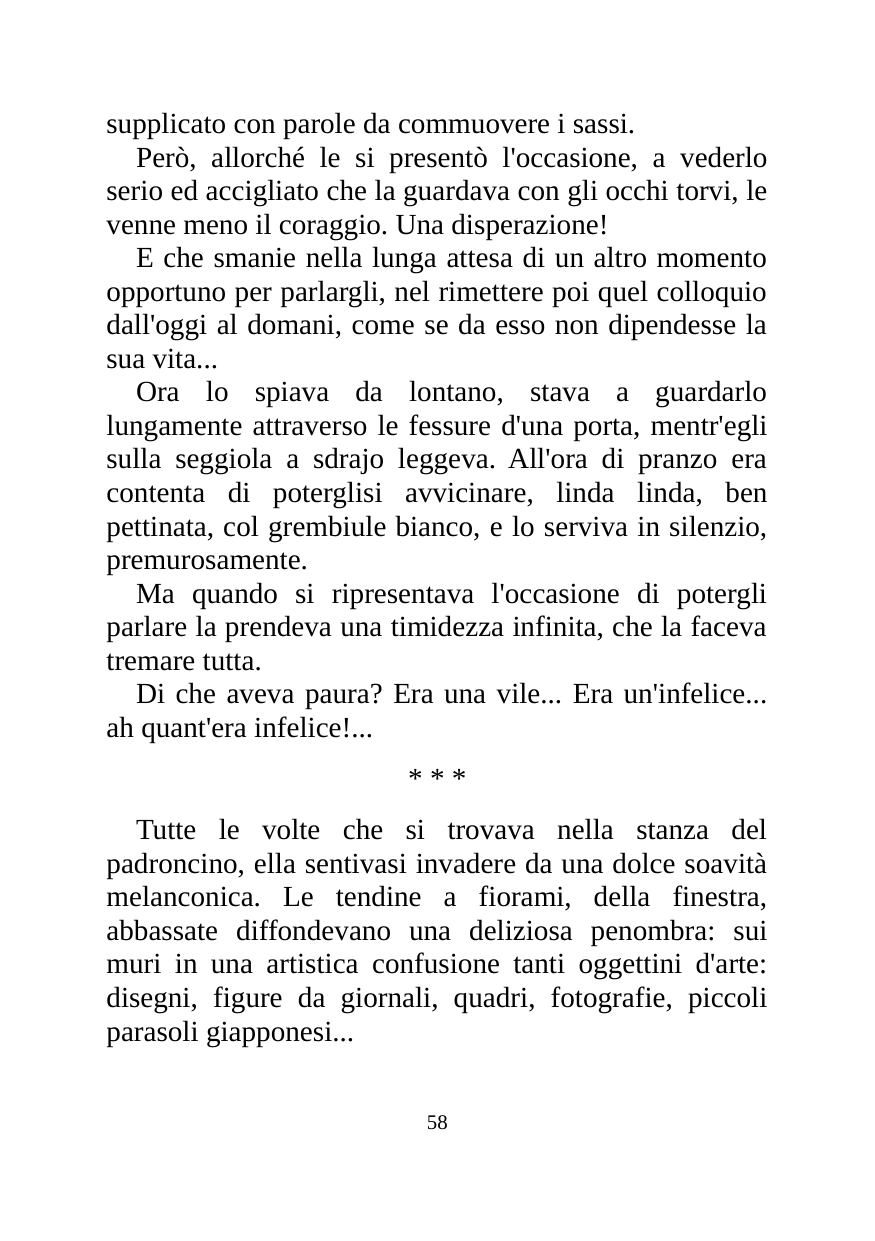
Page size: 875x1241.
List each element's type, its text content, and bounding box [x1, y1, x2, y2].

text Tutte le volte che si trovava nella stanza del padroncino, ella sentivasi invadere da una dolce soavità melanconica. Le tendine a fiorami, della finestra, abbassate diffondevano una deliziosa penombra: sui muri in una artistica confusione tanti oggettini d'arte: disegni, figure da giornali, quadri, fotografie, piccoli parasoli giapponesi... [106, 812, 768, 1047]
text Di che aveva paura? Era una vile... Era un'infelice... ah quant'era infelice!... [106, 676, 768, 743]
text * * * [106, 761, 768, 795]
text Ora lo spiava da lontano, stava a guardarlo lungamente attraverso le fessure d'una porta, mentr'egli sulla seggiola a sdrajo leggeva. All'ora di pranzo era contenta di poterglisi avvicinare, linda linda, ben pettinata, col grembiule bianco, e lo serviva in silenzio, premurosamente. [106, 374, 768, 576]
text Però, allorché le si presentò l'occasione, a vederlo serio ed accigliato che la guardava con gli occhi torvi, le venne meno il coraggio. Una disperazione! [106, 140, 768, 240]
text Ma quando si ripresentava l'occasione di potergli parlare la prendeva una timidezza infinita, che la faceva tremare tutta. [106, 576, 768, 676]
text E che smanie nella lunga attesa di un altro momento opportuno per parlargli, nel rimettere poi quel colloquio dall'oggi al domani, come se da esso non dipendesse la sua vita... [106, 240, 768, 374]
text supplicato con parole da commuovere i sassi. [106, 106, 768, 140]
